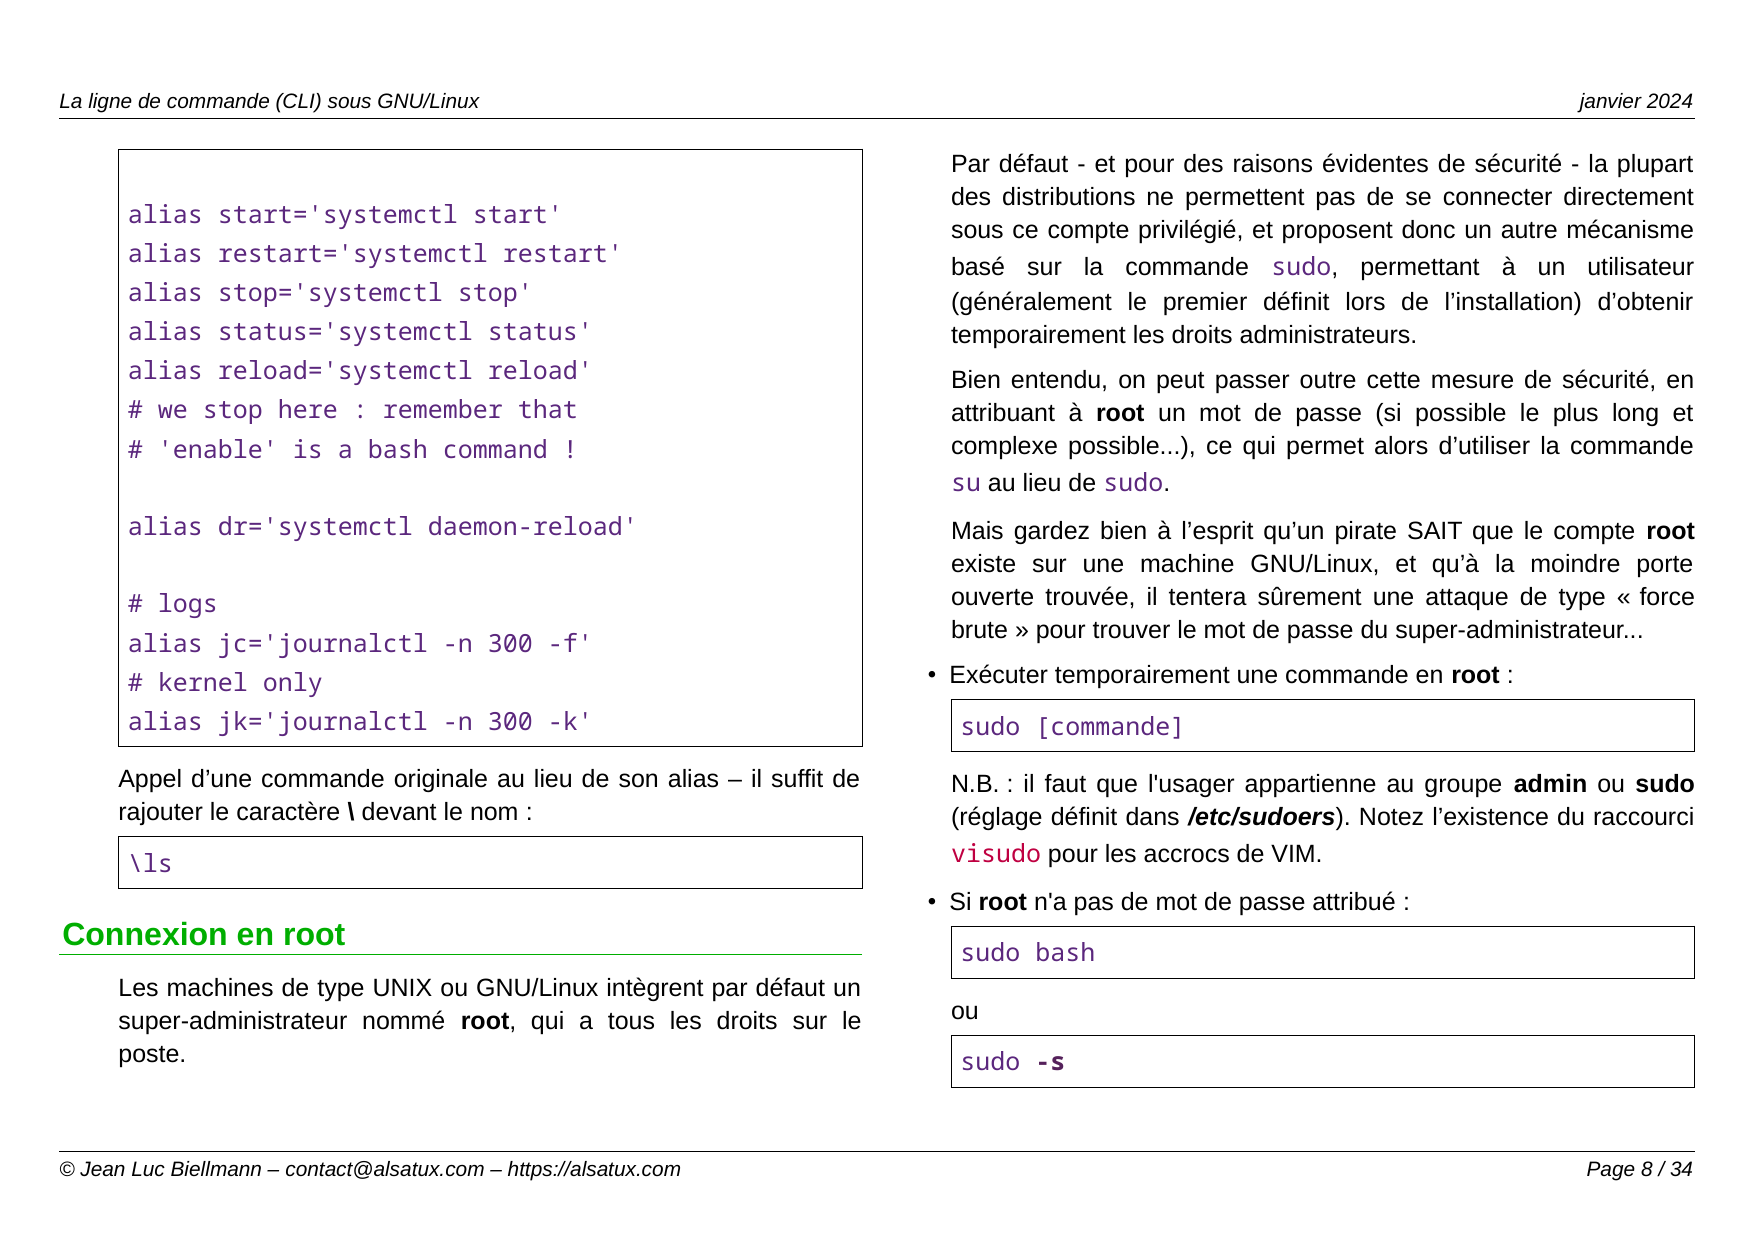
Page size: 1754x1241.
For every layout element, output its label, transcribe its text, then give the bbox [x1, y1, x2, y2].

text alias stop='systemctl stop' [119, 265, 862, 304]
text alias status='systemctl status' [119, 304, 862, 343]
text alias restart='systemctl restart' [119, 226, 862, 265]
text alias start='systemctl start' [119, 187, 862, 226]
text \ls [119, 837, 862, 888]
text sudo bash [952, 927, 1694, 978]
text Appel d’une commande originale au lieu de son alias – il suffit de rajouter le caractère \ devant le nom : [118, 764, 862, 826]
list Si root n'a pas de mot de passe attribué : [928, 887, 1695, 915]
text sudo -s [952, 1036, 1694, 1087]
text N.B. : il faut que l'usager appartienne au groupe admin ou sudo (réglage définit dans /etc/sudoers). Notez l’existence du raccourci visudo pour les accrocs de VIM. [951, 769, 1695, 869]
text Par défaut - et pour des raisons évidentes de sécurité - la plupart des distributions ne permettent pas de se connecter directement sous ce compte privilégié, et proposent donc un autre mécanisme basé sur la commande sudo, permettant à un utilisateur (généralement le premier définit lors de l’installation) d’obtenir temporairement les droits administrateurs. [951, 148, 1695, 348]
text alias jk='journalctl -n 300 -k' [119, 694, 862, 746]
list Exécuter temporairement une commande en root : [928, 659, 1695, 688]
text # we stop here : remember that [119, 383, 862, 422]
text ou [951, 996, 1695, 1024]
text Mais gardez bien à l’esprit qu’un pirate SAIT que le compte root existe sur une machine GNU/Linux, et qu’à la moindre porte ouverte trouvée, il tentera sûrement une attaque de type « force brute » pour trouver le mot de passe du super-administrateur... [951, 516, 1695, 643]
text # kernel only [119, 655, 862, 694]
text alias reload='systemctl reload' [119, 343, 862, 383]
text alias jc='journalctl -n 300 -f' [119, 616, 862, 655]
subtitle Connexion en root [59, 912, 862, 954]
text Les machines de type UNIX ou GNU/Linux intègrent par défaut un super-administrateur nommé root, qui a tous les droits sur le poste. [118, 973, 862, 1068]
text Bien entendu, on peut passer outre cette mesure de sécurité, en attribuant à root un mot de passe (si possible le plus long et complexe possible...), ce qui permet alors d’utiliser la commande su au lieu de sudo. [951, 365, 1695, 499]
text # 'enable' is a bash command ! [119, 422, 862, 465]
text sudo [commande] [952, 700, 1694, 751]
text alias dr='systemctl daemon-reload' [119, 499, 862, 543]
text # logs [119, 577, 862, 616]
